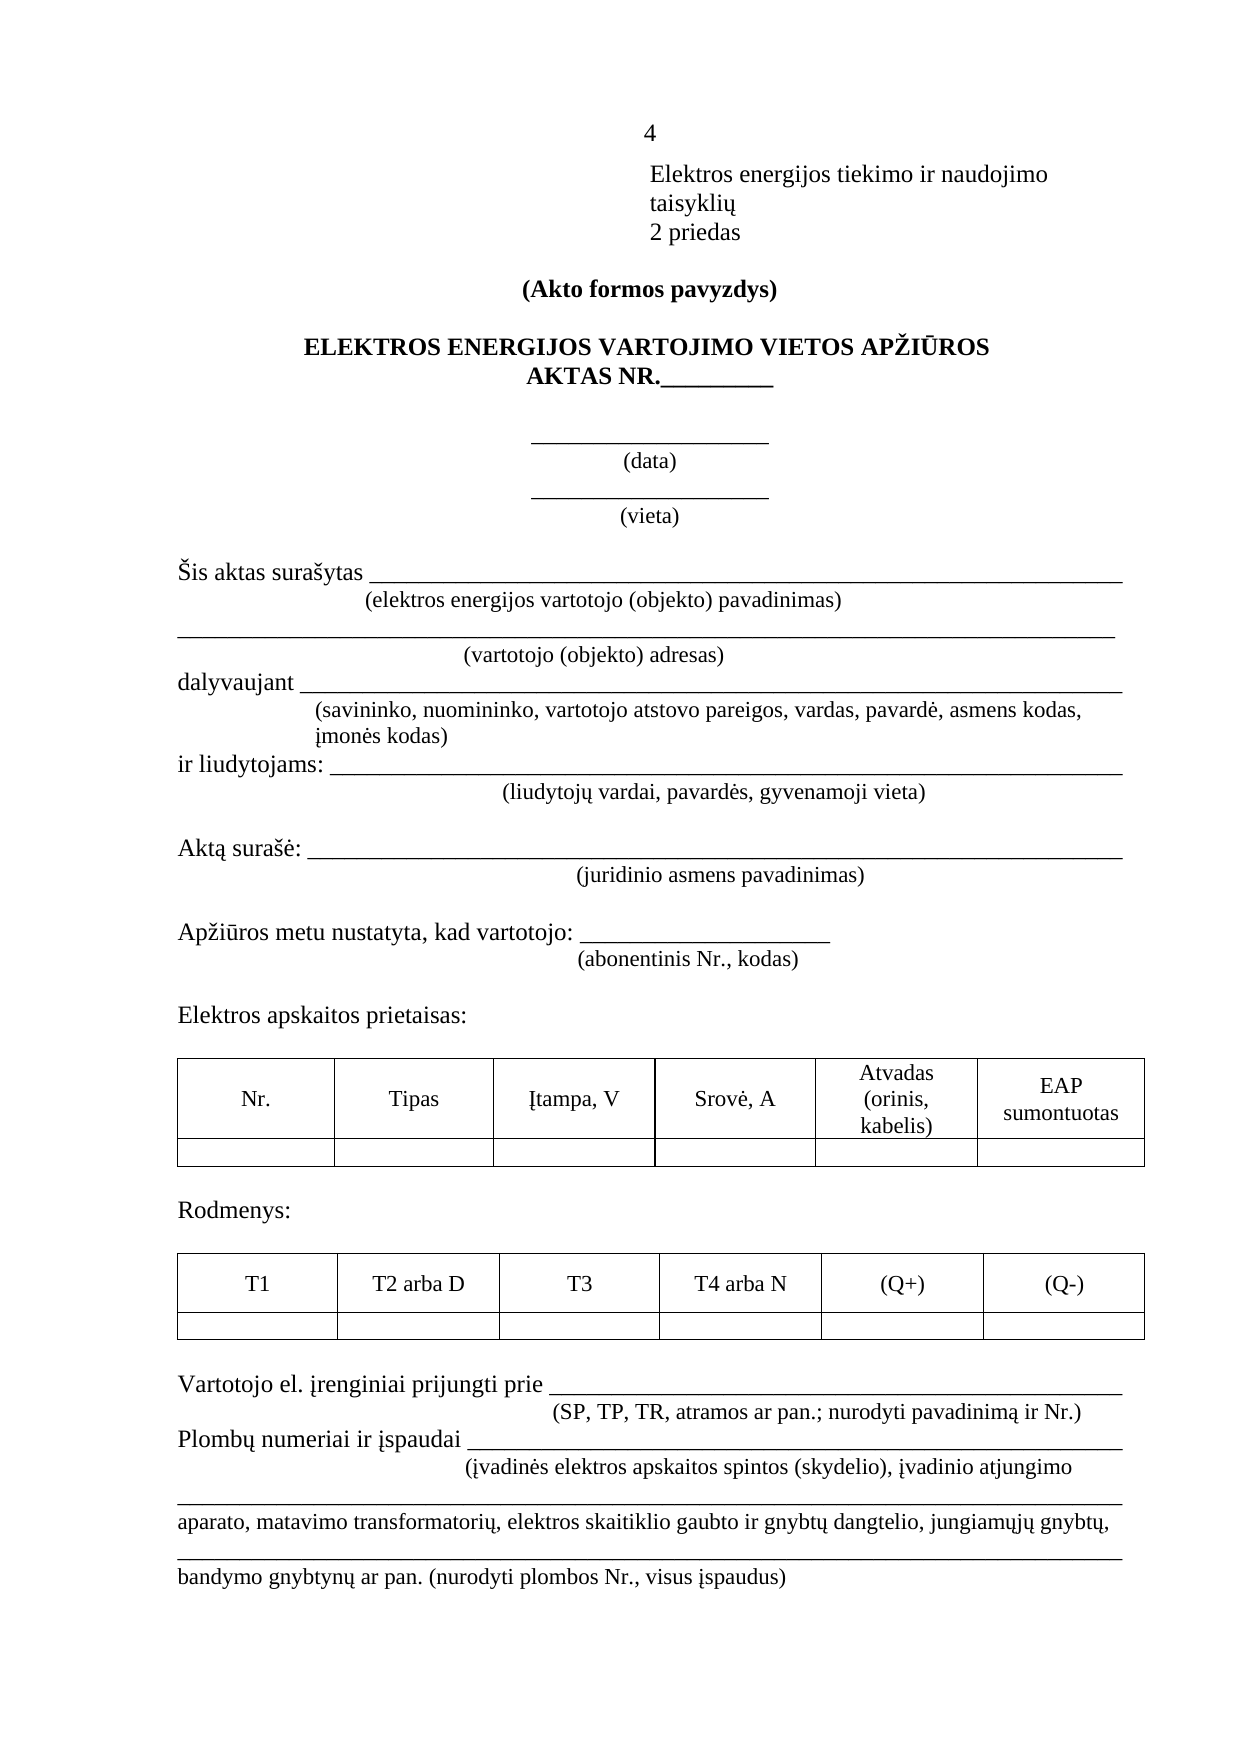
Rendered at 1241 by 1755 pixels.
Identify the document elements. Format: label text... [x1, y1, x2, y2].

table_cell [978, 1139, 1144, 1166]
text (liudytojų vardai, pavardės, gyvenamoji vieta) [327, 778, 1122, 804]
table_header T2 arba D [338, 1254, 499, 1312]
table_cell [500, 1313, 659, 1339]
table_header Tipas [335, 1059, 493, 1138]
text Elektros apskaitos prietaisas: [177, 1001, 1122, 1029]
table_cell [660, 1313, 821, 1339]
text AKTAS NR._________ [177, 361, 1122, 389]
text Aktą surašė: [177, 833, 1122, 862]
text (juridinio asmens pavadinimas) [302, 862, 1122, 888]
text Apžiūros metu nustatyta, kad vartotojo: ____________________ [177, 917, 1122, 945]
text _ [177, 1479, 1122, 1504]
table_cell [816, 1139, 977, 1166]
text ___________________________________________________________________________ [177, 612, 1122, 641]
text (data) [177, 447, 1122, 473]
text ___________________ [177, 473, 1122, 502]
table_header T3 [500, 1254, 659, 1312]
table_cell [335, 1139, 493, 1166]
text (abonentinis Nr., kodas) [577, 945, 1122, 972]
table_header Nr. [178, 1059, 334, 1138]
table_header Įtampa, V [494, 1059, 654, 1138]
table_cell [178, 1313, 337, 1339]
text _ [177, 1534, 1122, 1559]
text ELEKTROS ENERGIJOS VARTOJIMO VIETOS APŽIŪROS [177, 332, 1122, 361]
text (Akto formos pavyzdys) [177, 274, 1122, 303]
text (įvadinės elektros apskaitos spintos (skydelio), įvadinio atjungimo [465, 1453, 1122, 1479]
text (vartotojo (objekto) adresas) [177, 641, 1122, 667]
table_header T4 arba N [660, 1254, 821, 1312]
text (vieta) [177, 502, 1122, 528]
table_header (Q-) [984, 1254, 1144, 1312]
text Elektros energijos tiekimo ir naudojimo taisyklių [649, 159, 1122, 217]
text bandymo gnybtynų ar pan. (nurodyti plombos Nr., visus įspaudus) [177, 1563, 1122, 1589]
text ___________________ [177, 418, 1122, 447]
table_header T1 [178, 1254, 337, 1312]
table_cell [656, 1139, 815, 1166]
table_header Atvadas (orinis, kabelis) [816, 1059, 977, 1138]
text (savininko, nuomininko, vartotojo atstovo pareigos, vardas, pavardė, asmens kodas, įmonės kodas) [315, 696, 1122, 749]
table_header EAP sumontuotas [978, 1059, 1144, 1138]
table_cell [822, 1313, 983, 1339]
table_cell [494, 1139, 654, 1166]
text Rodmenys: [177, 1195, 1122, 1224]
text ir liudytojams: [177, 749, 1122, 778]
text 2 priedas [649, 217, 1122, 246]
text aparato, matavimo transformatorių, elektros skaitiklio gaubto ir gnybtų dangtelio, jungiamųjų gnybtų, [177, 1508, 1122, 1534]
text (elektros energijos vartotojo (objekto) pavadinimas) [365, 586, 1122, 612]
text Plombų numeriai ir įspaudai [177, 1424, 1122, 1453]
table_cell [338, 1313, 499, 1339]
table_header Srovė, A [656, 1059, 815, 1138]
text Vartotojo el. įrenginiai prijungti prie [177, 1369, 1122, 1398]
text dalyvaujant [177, 667, 1122, 696]
table_cell [984, 1313, 1144, 1339]
text (SP, TP, TR, atramos ar pan.; nurodyti pavadinimą ir Nr.) [552, 1398, 1122, 1424]
table_header (Q+) [822, 1254, 983, 1312]
table_cell [178, 1139, 334, 1166]
text Šis aktas surašytas [177, 557, 1122, 586]
